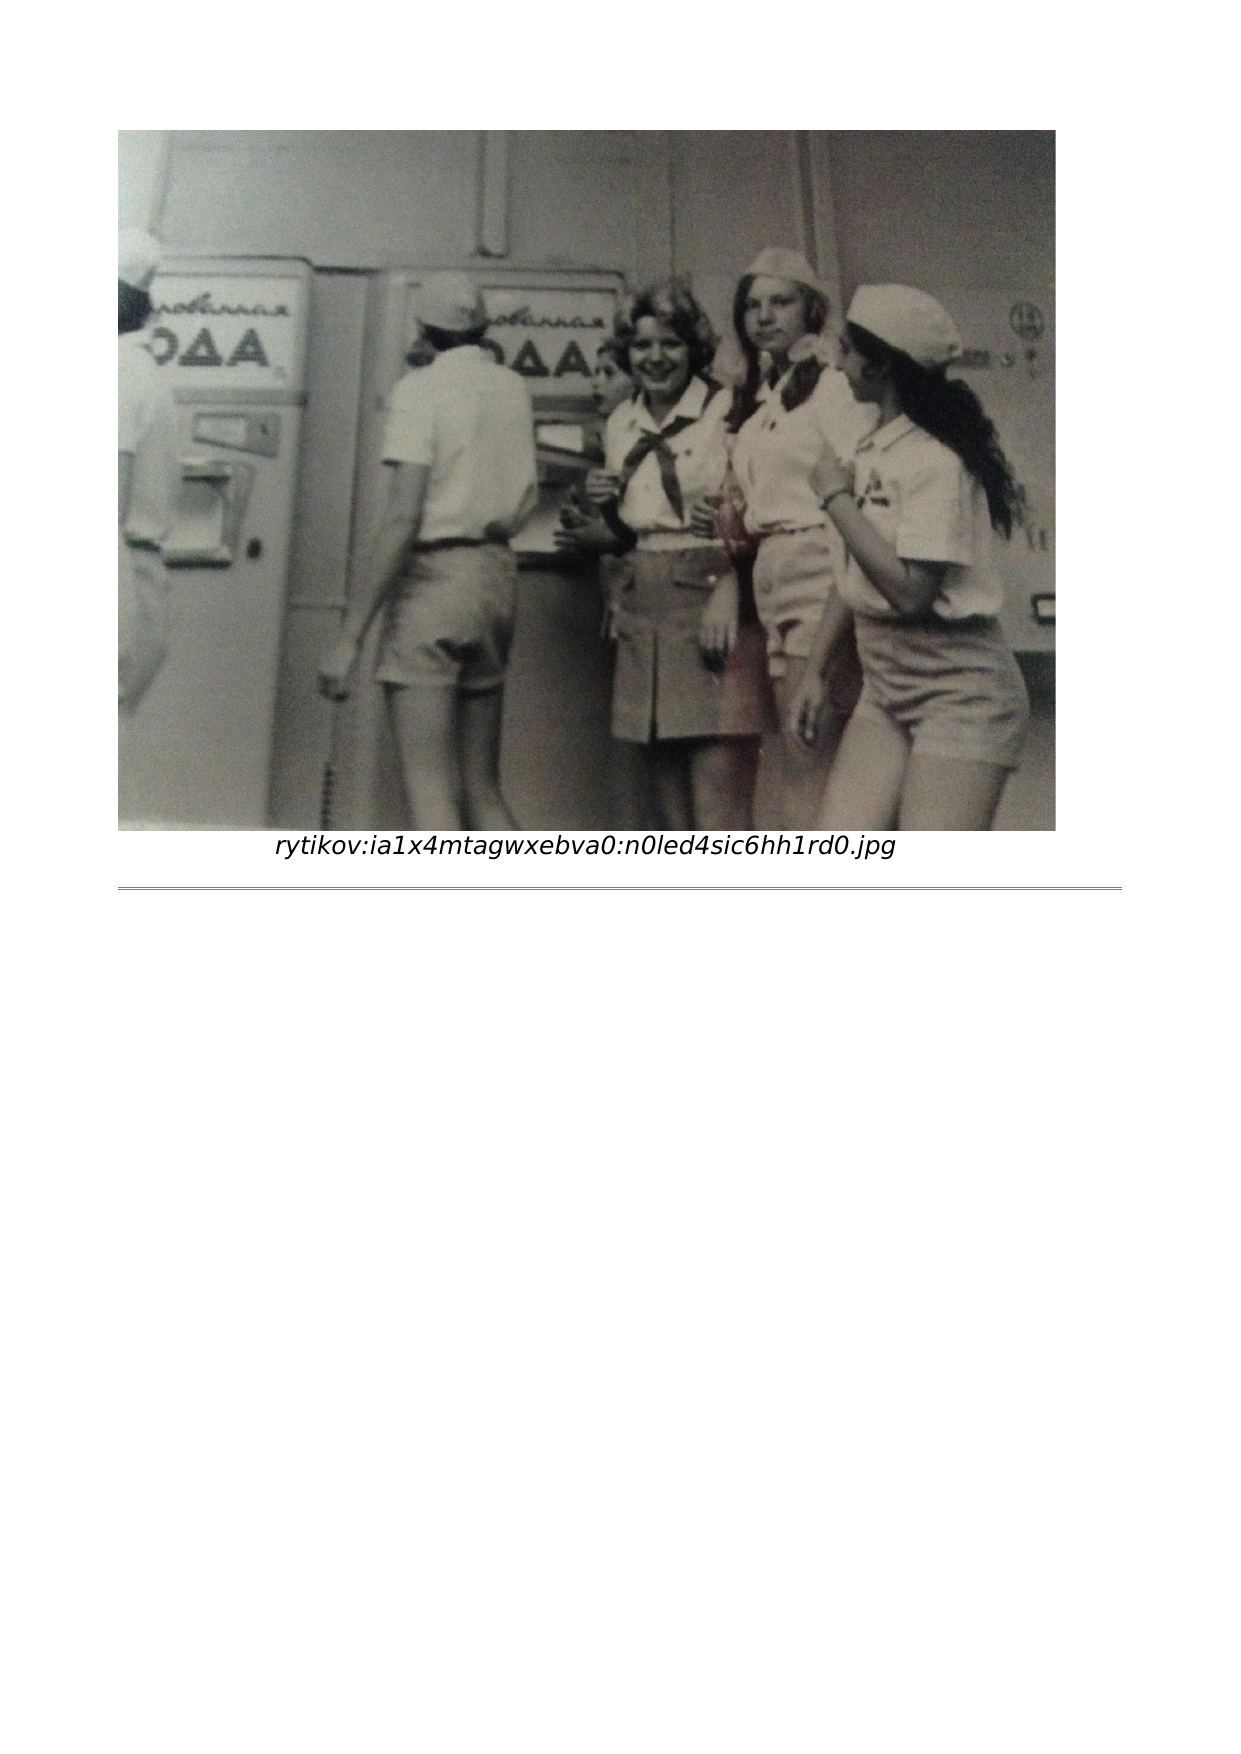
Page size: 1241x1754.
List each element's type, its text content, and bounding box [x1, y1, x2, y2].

picture [118, 130, 1056, 831]
text rytikov:ia1x4mtagwxebva0:n0led4sic6hh1rd0.jpg [118, 831, 1056, 860]
